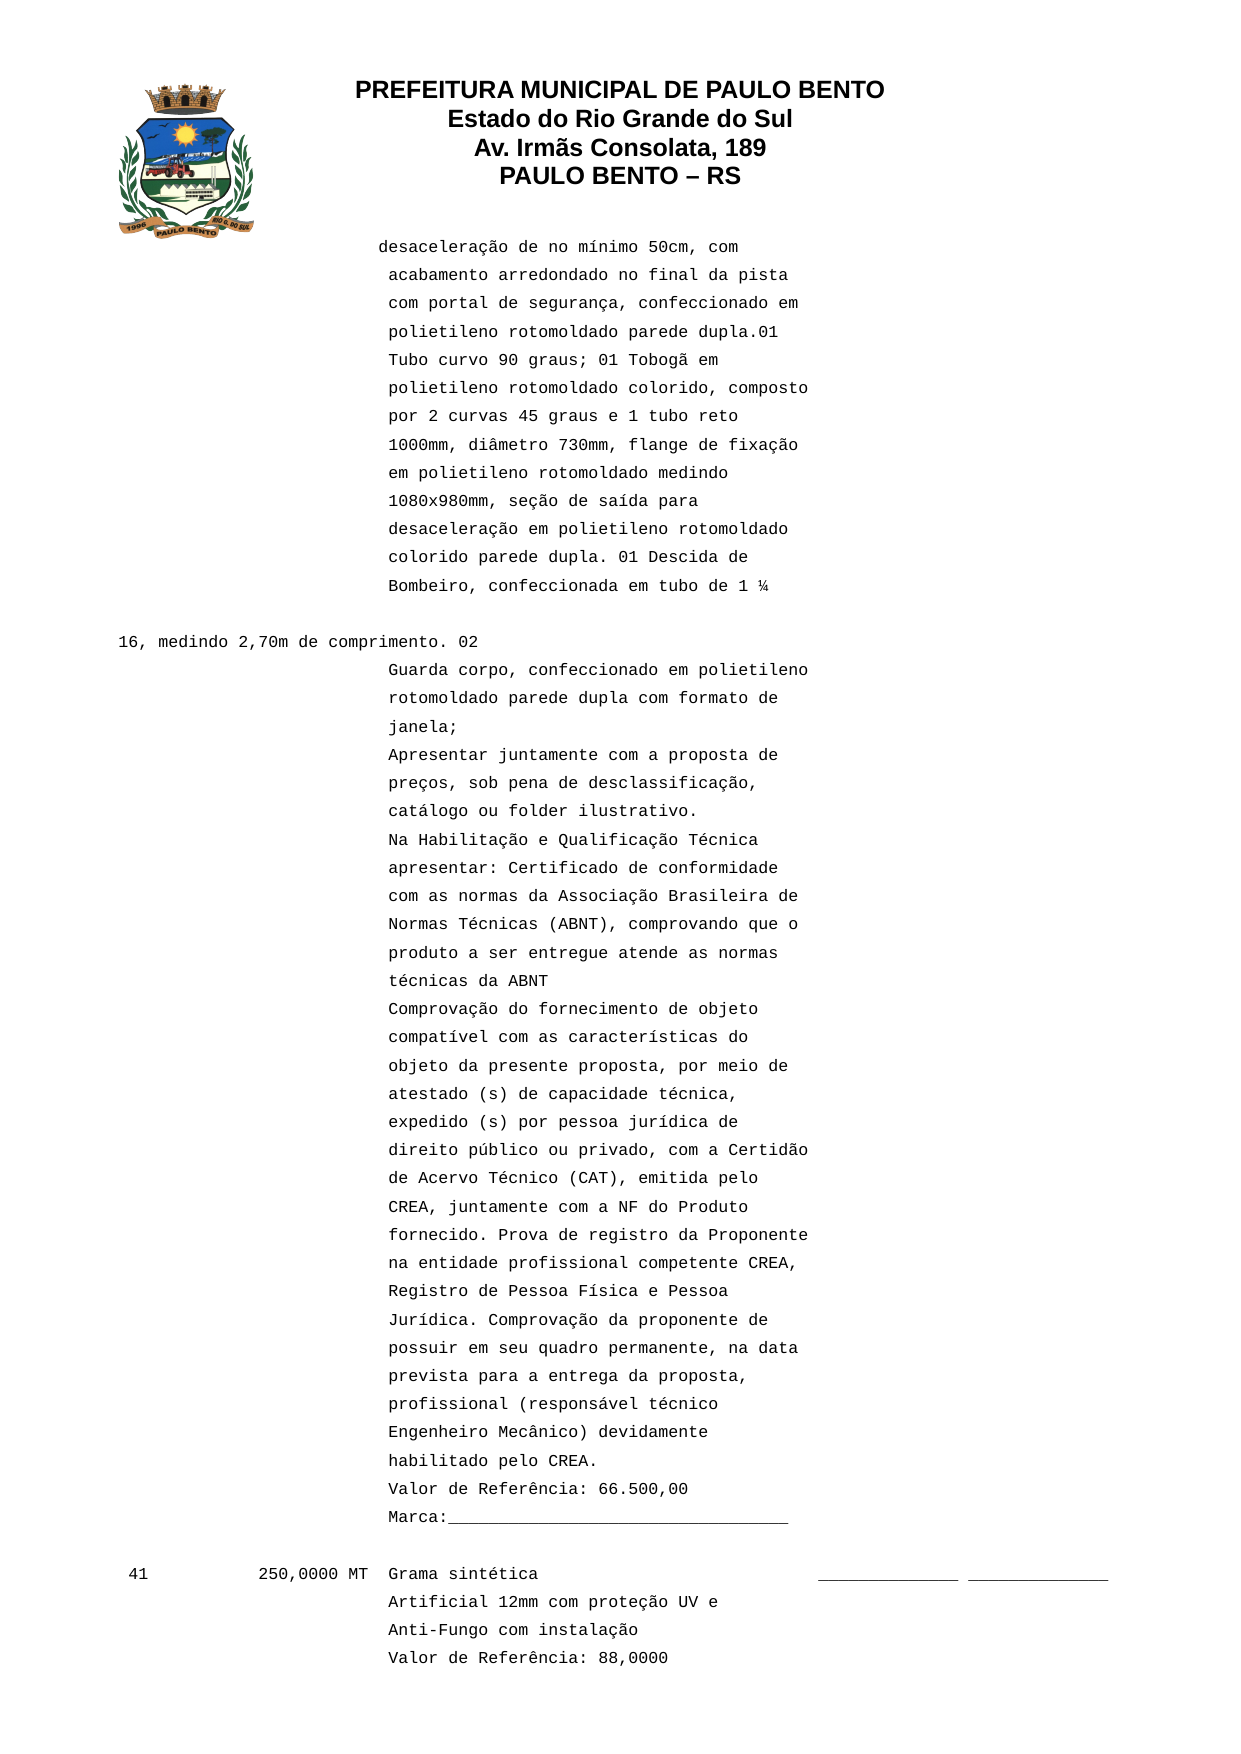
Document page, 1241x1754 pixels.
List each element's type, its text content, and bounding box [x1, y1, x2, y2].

text desaceleração de no mínimo 50cm, com acabamento arredondado no final da pista com portal de segurança, confeccionado em polietileno rotomoldado parede dupla.01 Tubo curvo 90 graus; 01 Tobogã em polietileno rotomoldado colorido, composto por 2 curvas 45 graus e 1 tubo reto 1000mm, diâmetro 730mm, flange de fixação em polietileno rotomoldado medindo 1080x980mm, seção de saída para desaceleração em polietileno rotomoldado colorido parede dupla. 01 Descida de Bombeiro, confeccionada em tubo de 1 ¼ 16, medindo 2,70m de comprimento. 02 Guarda corpo, confeccionado em polietileno rotomoldado parede dupla com formato de janela; Apresentar juntamente com a proposta de preços, sob pena de desclassificação, catálogo ou folder ilustrativo. Na Habilitação e Qualificação Técnica apresentar: Certificado de conformidade com as normas da Associação Brasileira de Normas Técnicas (ABNT), comprovando que o produto a ser entregue atende as normas técnicas da ABNT Comprovação do fornecimento de objeto compatível com as características do objeto da presente proposta, por meio de atestado (s) de capacidade técnica, expedido (s) por pessoa jurídica de direito público ou privado, com a Certidão de Acervo Técnico (CAT), emitida pelo CREA, juntamente com a NF do Produto fornecido. Prova de registro da Proponente na entidade profissional competente CREA, Registro de Pessoa Física e Pessoa Jurídica. Comprovação da proponente de possuir em seu quadro permanente, na data prevista para a entrega da proposta, profissional (responsável técnico Engenheiro Mecânico) devidamente habilitado pelo CREA. Valor de Referência: 66.500,00 Marca:__________________________________ 41 250,0000 MT Grama sintética ______________ ______________ Artificial 12mm com proteção UV e Anti-Fungo com instalação Valor de Referência: 88,0000 [118, 219, 1122, 1669]
picture [118, 83, 254, 239]
